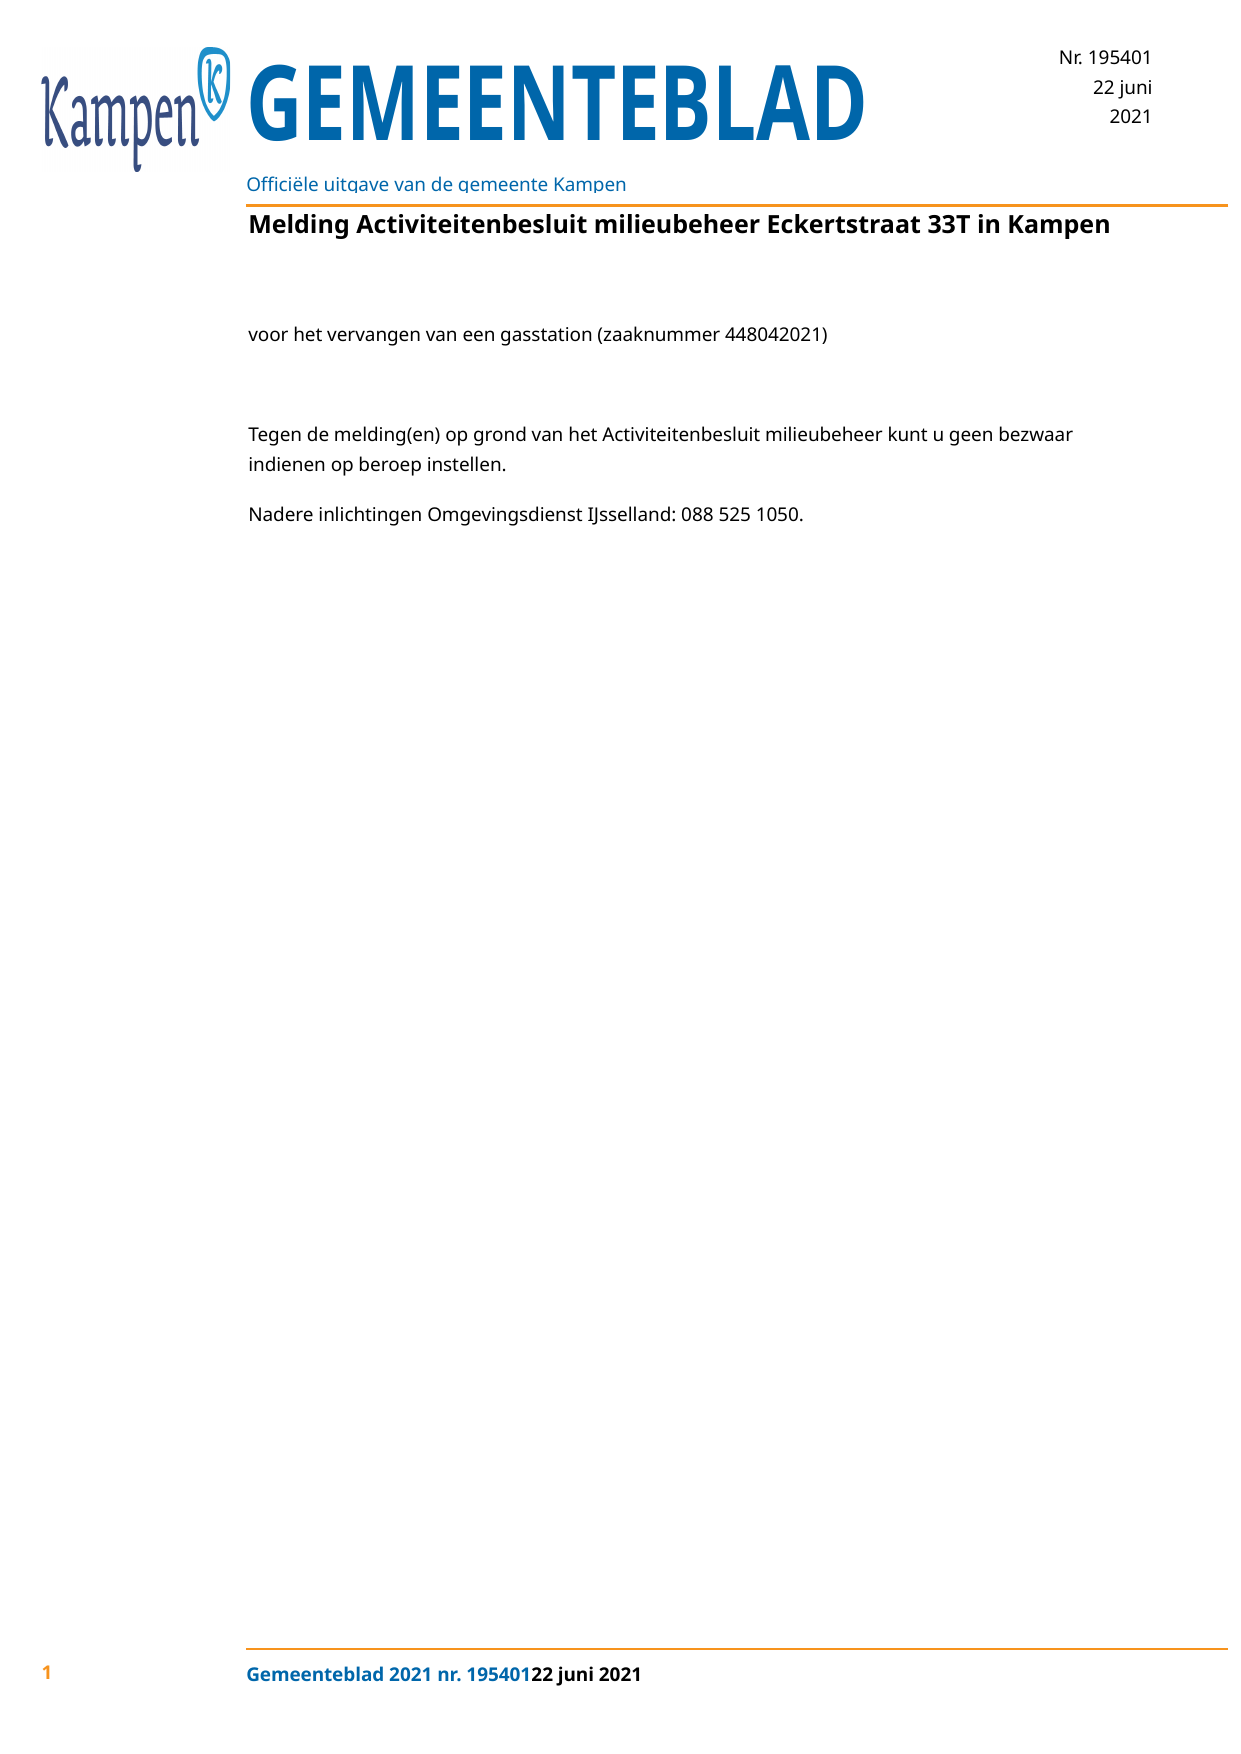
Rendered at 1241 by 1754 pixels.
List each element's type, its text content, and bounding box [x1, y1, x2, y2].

text Melding Activiteitenbesluit milieubeheer Eckertstraat 33T in Kampen [248, 207, 1152, 241]
text Tegen de melding(en) op grond van het Activiteitenbesluit milieubeheer kunt u geen bezwaar indienen op beroep instellen. [248, 422, 1152, 477]
text voor het vervangen van een gasstation (zaaknummer 448042021) [248, 321, 1152, 346]
text Nadere inlichtingen Omgevingsdienst IJsselland: 088 525 1050. [248, 502, 1152, 527]
picture [41, 47, 231, 172]
